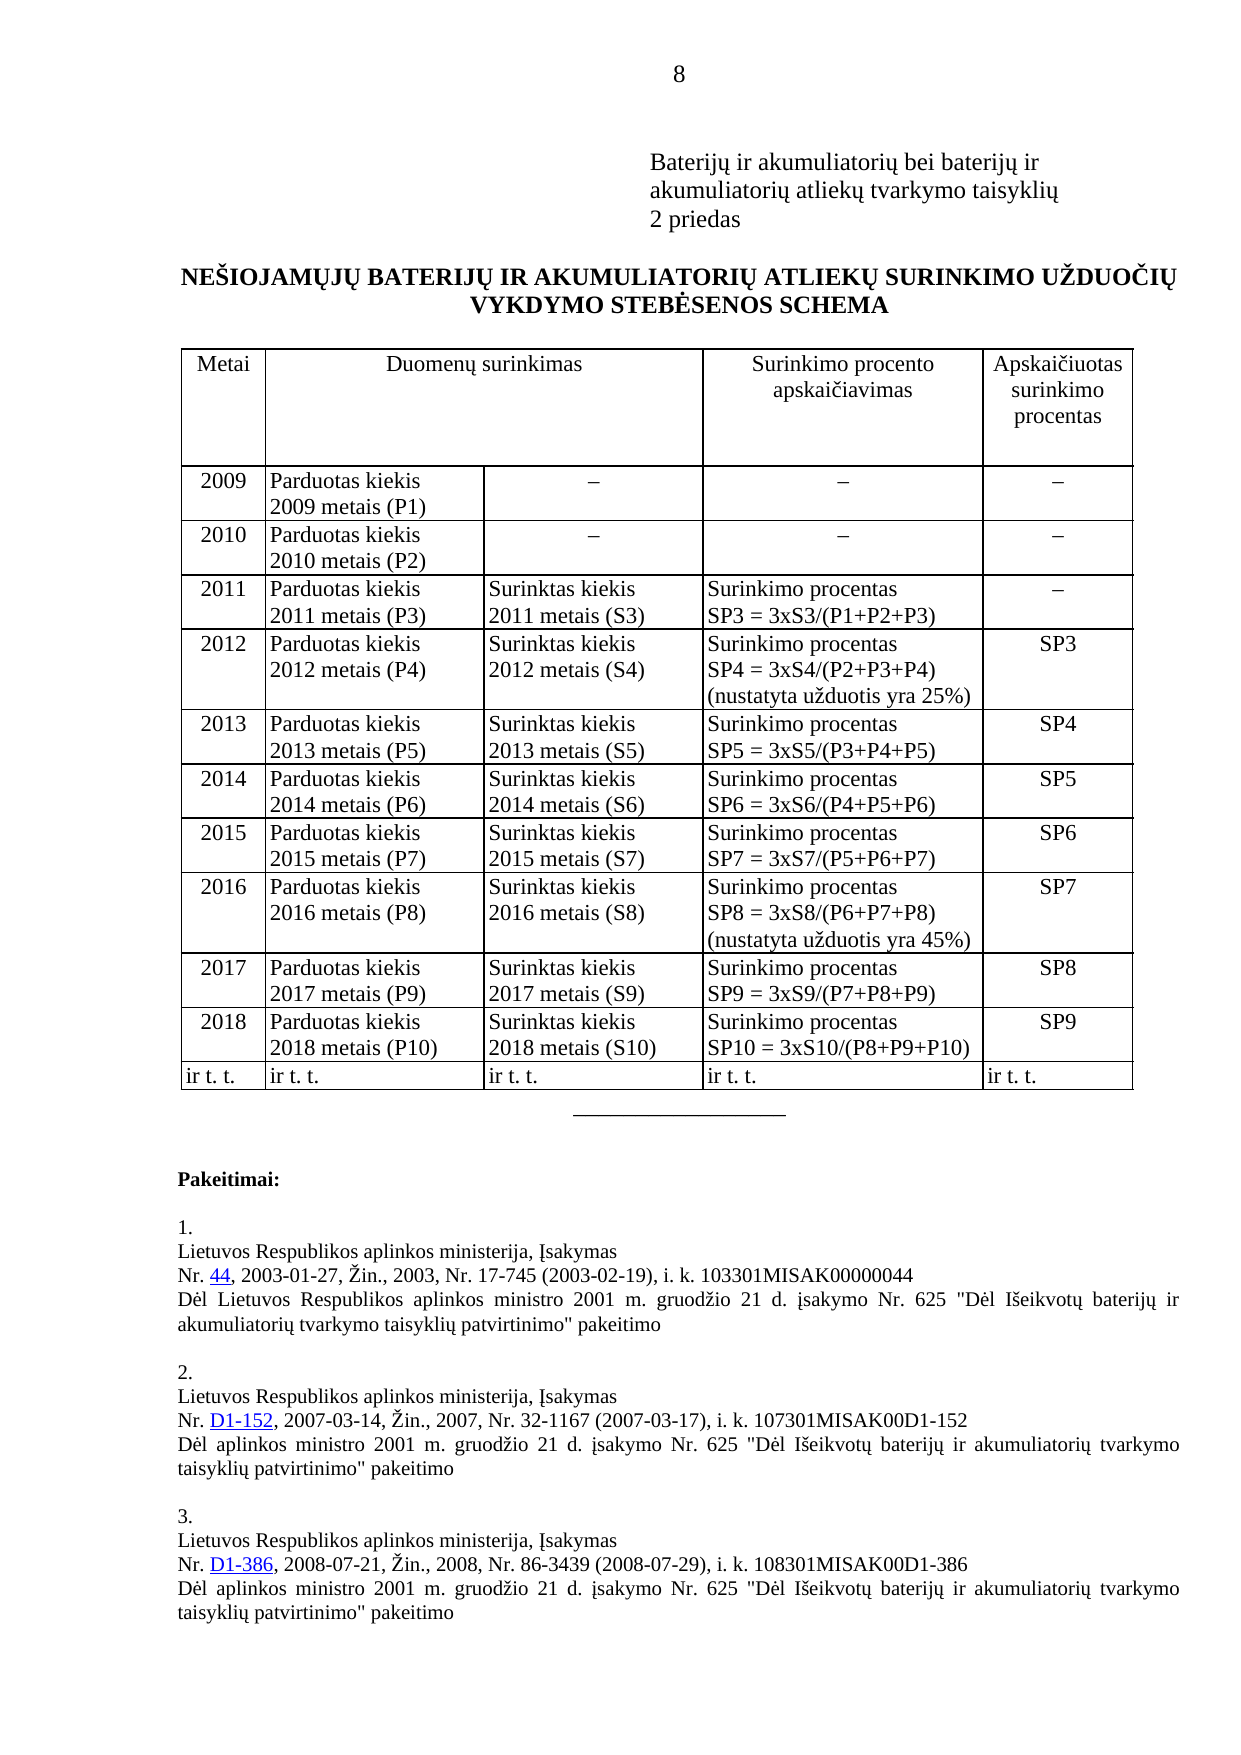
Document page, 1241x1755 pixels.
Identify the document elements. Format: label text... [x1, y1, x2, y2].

table_cell Surinkimo procentas SP7 = 3xS7/(P5+P6+P7) [704, 819, 982, 872]
table_cell Surinkimo procentas SP9 = 3xS9/(P7+P8+P9) [704, 954, 982, 1006]
table_cell Parduotas kiekis 2012 metais (P4) [266, 630, 483, 709]
table_cell Parduotas kiekis 2016 metais (P8) [266, 873, 483, 952]
table_header Duomenų surinkimas [266, 350, 702, 465]
table_cell Surinkimo procentas SP3 = 3xS3/(P1+P2+P3) [704, 576, 982, 628]
table_cell SP3 [984, 630, 1132, 709]
table_cell Surinkimo procentas SP5 = 3xS5/(P3+P4+P5) [704, 710, 982, 763]
text 3. [177, 1504, 1181, 1528]
text Lietuvos Respublikos aplinkos ministerija, Įsakymas [177, 1384, 1181, 1408]
table_cell Parduotas kiekis 2017 metais (P9) [266, 954, 483, 1006]
text Baterijų ir akumuliatorių bei baterijų ir akumuliatorių atliekų tvarkymo taisyklių [649, 147, 1181, 204]
table_cell 2012 [182, 630, 265, 709]
text Pakeitimai: [177, 1167, 1181, 1191]
text 1. [177, 1215, 1181, 1239]
table_cell Parduotas kiekis 2010 metais (P2) [266, 521, 483, 574]
table_cell 2009 [182, 467, 265, 519]
table_cell SP7 [984, 873, 1132, 952]
table_cell Parduotas kiekis 2014 metais (P6) [266, 765, 483, 817]
table_cell Parduotas kiekis 2018 metais (P10) [266, 1008, 483, 1061]
table_cell ir t. t. [266, 1062, 483, 1089]
table_cell Surinkimo procentas SP6 = 3xS6/(P4+P5+P6) [704, 765, 982, 817]
table_cell Surinkimo procentas SP8 = 3xS8/(P6+P7+P8) (nustatyta užduotis yra 45%) [704, 873, 982, 952]
text Nr. D1-152, 2007-03-14, Žin., 2007, Nr. 32-1167 (2007-03-17), i. k. 107301MISAK00D1-152 [177, 1408, 1181, 1432]
table_cell SP4 [984, 710, 1132, 763]
table_cell Surinktas kiekis 2013 metais (S5) [485, 710, 702, 763]
table_header Metai [182, 350, 265, 465]
table_cell 2010 [182, 521, 265, 574]
table_cell Surinktas kiekis 2012 metais (S4) [485, 630, 702, 709]
table_cell – [485, 521, 702, 574]
table_cell – [485, 467, 702, 519]
table_cell 2014 [182, 765, 265, 817]
text 2 priedas [649, 204, 1181, 233]
text NEŠIOJAMŲJŲ BATERIJŲ IR AKUMULIATORIŲ ATLIEKŲ SURINKIMO UŽDUOČIŲ VYKDYMO STEBĖSENOS SCHEMA [177, 262, 1181, 319]
table_cell Parduotas kiekis 2013 metais (P5) [266, 710, 483, 763]
table_cell Surinktas kiekis 2011 metais (S3) [485, 576, 702, 628]
table_header Apskaičiuotas surinkimo procentas [984, 350, 1132, 465]
table_cell SP9 [984, 1008, 1132, 1061]
table_cell Parduotas kiekis 2009 metais (P1) [266, 467, 483, 519]
table_cell – [984, 467, 1132, 519]
text Dėl aplinkos ministro 2001 m. gruodžio 21 d. įsakymo Nr. 625 "Dėl Išeikvotų baterijų ir akumuliatorių tvarkymo taisyklių patvirtinimo" pakeitimo [177, 1432, 1181, 1480]
table_cell – [984, 521, 1132, 574]
table_cell SP5 [984, 765, 1132, 817]
table_cell 2016 [182, 873, 265, 952]
text Nr. 44, 2003-01-27, Žin., 2003, Nr. 17-745 (2003-02-19), i. k. 103301MISAK00000044 [177, 1263, 1181, 1287]
table_cell ir t. t. [984, 1062, 1132, 1089]
table_cell Surinktas kiekis 2016 metais (S8) [485, 873, 702, 952]
table_cell 2013 [182, 710, 265, 763]
table_cell SP6 [984, 819, 1132, 872]
text _________________ [177, 1090, 1181, 1119]
table_cell – [704, 467, 982, 519]
text Lietuvos Respublikos aplinkos ministerija, Įsakymas [177, 1239, 1181, 1263]
table_cell Surinktas kiekis 2018 metais (S10) [485, 1008, 702, 1061]
text Lietuvos Respublikos aplinkos ministerija, Įsakymas [177, 1528, 1181, 1552]
table_cell 2018 [182, 1008, 265, 1061]
text 2. [177, 1359, 1181, 1384]
table_cell 2011 [182, 576, 265, 628]
table_cell 2015 [182, 819, 265, 872]
table_cell Surinktas kiekis 2014 metais (S6) [485, 765, 702, 817]
text Nr. D1-386, 2008-07-21, Žin., 2008, Nr. 86-3439 (2008-07-29), i. k. 108301MISAK00D1-386 [177, 1552, 1181, 1576]
table_header Surinkimo procento apskaičiavimas [704, 350, 982, 465]
table_cell SP8 [984, 954, 1132, 1006]
text Dėl aplinkos ministro 2001 m. gruodžio 21 d. įsakymo Nr. 625 "Dėl Išeikvotų baterijų ir akumuliatorių tvarkymo taisyklių patvirtinimo" pakeitimo [177, 1576, 1181, 1624]
table_cell ir t. t. [485, 1062, 702, 1089]
table_cell – [984, 576, 1132, 628]
table_cell Surinktas kiekis 2015 metais (S7) [485, 819, 702, 872]
table_cell Surinktas kiekis 2017 metais (S9) [485, 954, 702, 1006]
table_cell Parduotas kiekis 2015 metais (P7) [266, 819, 483, 872]
table_cell Surinkimo procentas SP10 = 3xS10/(P8+P9+P10) [704, 1008, 982, 1061]
table_cell ir t. t. [704, 1062, 982, 1089]
table_cell Surinkimo procentas SP4 = 3xS4/(P2+P3+P4) (nustatyta užduotis yra 25%) [704, 630, 982, 709]
table_cell 2017 [182, 954, 265, 1006]
table_cell Parduotas kiekis 2011 metais (P3) [266, 576, 483, 628]
table_cell – [704, 521, 982, 574]
text Dėl Lietuvos Respublikos aplinkos ministro 2001 m. gruodžio 21 d. įsakymo Nr. 625 "Dėl Išeikvotų baterijų ir akumuliatorių tvarkymo taisyklių patvirtinimo" pakeitimo [177, 1287, 1181, 1336]
table_cell ir t. t. [182, 1062, 265, 1089]
